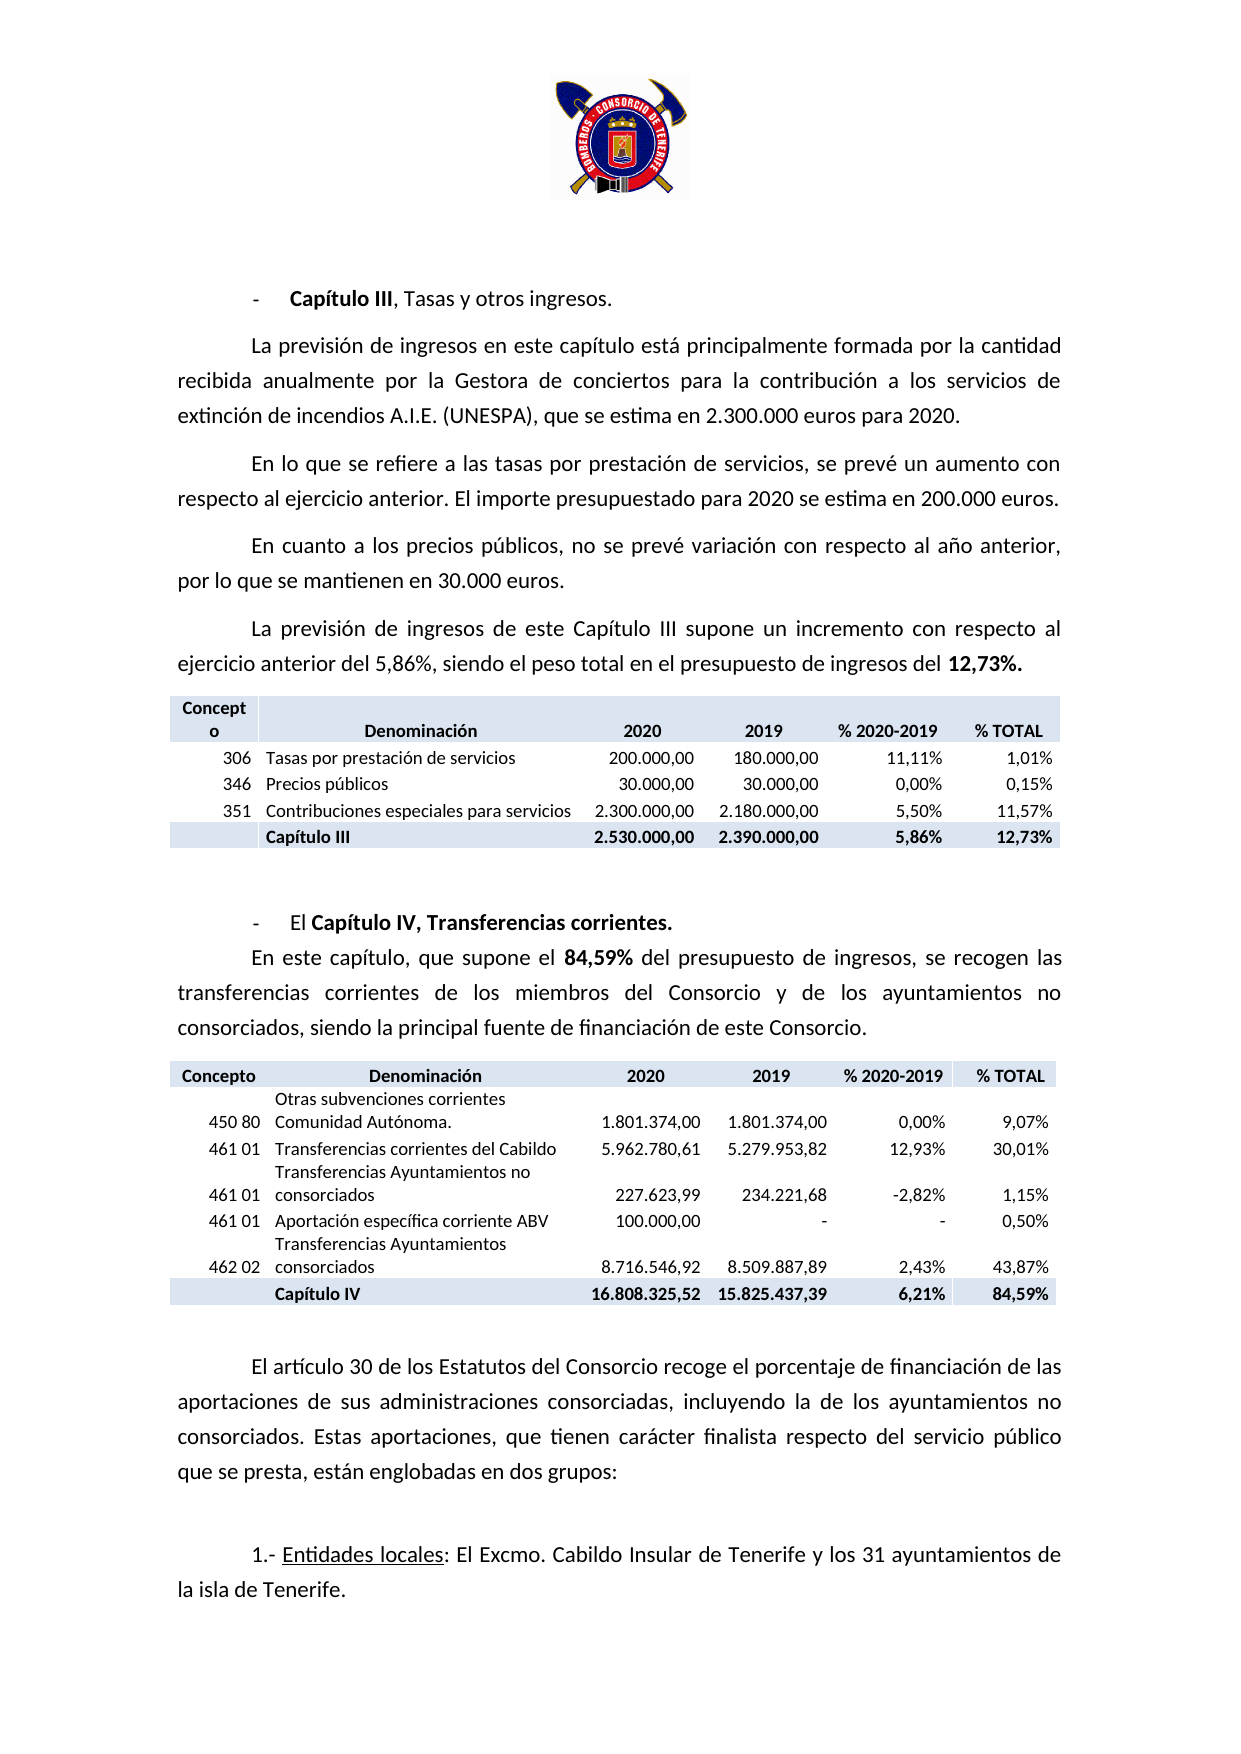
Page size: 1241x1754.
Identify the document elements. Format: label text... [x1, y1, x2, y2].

table_cell 461 01 [170, 1160, 268, 1206]
table_cell 2.530.000,00 [583, 822, 701, 848]
table_header % 2020-2019 [826, 696, 949, 742]
table_cell 100.000,00 [583, 1206, 708, 1232]
table_cell 0,50% [969, 1206, 1056, 1232]
table_cell 2.300.000,00 [583, 795, 701, 822]
table_cell 0,00% [826, 769, 949, 795]
table_cell 461 01 [170, 1206, 268, 1232]
table_cell Capítulo III [259, 822, 583, 848]
text En lo que se refiere a las tasas por prestación de servicios, se prevé un aumento con respecto al ejercicio anterior. El importe presupuestado para 2020 se estima en 200.000 euros. [177, 449, 1063, 512]
table_header 2019 [708, 1061, 834, 1087]
table_cell 6,21% [834, 1278, 952, 1305]
table_cell -2,82% [834, 1160, 952, 1206]
table_cell Capítulo IV [268, 1278, 583, 1305]
table_cell 5,86% [826, 822, 949, 848]
list Capítulo III, Tasas y otros ingresos. [252, 284, 1063, 312]
table_cell [953, 1232, 969, 1278]
table_header Concepto [170, 1061, 268, 1087]
table_cell 1,01% [967, 742, 1060, 769]
table_cell 461 01 [170, 1133, 268, 1160]
text En cuanto a los precios públicos, no se prevé variación con respecto al año anterior, por lo que se mantienen en 30.000 euros. [177, 531, 1063, 594]
table_cell Precios públicos [259, 769, 583, 795]
table_cell 11,57% [967, 795, 1060, 822]
table_cell Aportación específica corriente ABV [268, 1206, 583, 1232]
table_cell 8.509.887,89 [708, 1232, 834, 1278]
table_header Denominación [259, 696, 583, 742]
table_cell Transferencias Ayuntamientos consorciados [268, 1232, 583, 1278]
table_header 2020 [583, 696, 701, 742]
table_cell [949, 742, 967, 769]
table_cell [170, 1278, 268, 1305]
table_cell [953, 1278, 969, 1305]
table_cell Transferencias Ayuntamientos no consorciados [268, 1160, 583, 1206]
table_cell 227.623,99 [583, 1160, 708, 1206]
table_cell 346 [170, 769, 258, 795]
table_cell 12,73% [967, 822, 1060, 848]
table_cell 30,01% [969, 1133, 1056, 1160]
table_cell 16.808.325,52 [583, 1278, 708, 1305]
table_cell [953, 1133, 969, 1160]
table_cell - [834, 1206, 952, 1232]
table_cell 5,50% [826, 795, 949, 822]
text 1.- Entidades locales: El Excmo. Cabildo Insular de Tenerife y los 31 ayuntamientos de la isla de Tenerife. [177, 1540, 1063, 1603]
table_cell - [708, 1206, 834, 1232]
table_cell [953, 1160, 969, 1206]
table_cell 5.279.953,82 [708, 1133, 834, 1160]
table_header Denominación [268, 1061, 583, 1087]
table_cell Tasas por prestación de servicios [259, 742, 583, 769]
table_cell 2,43% [834, 1232, 952, 1278]
table_header 2020 [583, 1061, 708, 1087]
table_cell 0,15% [967, 769, 1060, 795]
table_cell 43,87% [969, 1232, 1056, 1278]
table_cell 1,15% [969, 1160, 1056, 1206]
picture [550, 73, 690, 200]
text En este capítulo, que supone el 84,59% del presupuesto de ingresos, se recogen las transferencias corrientes de los miembros del Consorcio y de los ayuntamientos no consorciados, siendo la principal fuente de financiación de este Consorcio. [177, 943, 1063, 1041]
table_cell 2.390.000,00 [701, 822, 826, 848]
table_header % TOTAL [969, 1061, 1056, 1087]
table_header % 2020-2019 [834, 1061, 952, 1087]
table_cell 2.180.000,00 [701, 795, 826, 822]
table_cell [949, 795, 967, 822]
table_cell Transferencias corrientes del Cabildo [268, 1133, 583, 1160]
table_header [953, 1061, 969, 1087]
table_cell 5.962.780,61 [583, 1133, 708, 1160]
table_cell 12,93% [834, 1133, 952, 1160]
table_cell 9,07% [969, 1088, 1056, 1133]
text El artículo 30 de los Estatutos del Consorcio recoge el porcentaje de financiación de las aportaciones de sus administraciones consorciadas, incluyendo la de los ayuntamientos no consorciados. Estas aportaciones, que tienen carácter finalista respecto del servicio público que se presta, están englobadas en dos grupos: [177, 1352, 1063, 1485]
table_cell 0,00% [834, 1088, 952, 1133]
table_cell [953, 1088, 969, 1133]
text La previsión de ingresos de este Capítulo III supone un incremento con respecto al ejercicio anterior del 5,86%, siendo el peso total en el presupuesto de ingresos del 12,73%. [177, 614, 1063, 677]
table_cell 11,11% [826, 742, 949, 769]
table_header Concepto [170, 696, 258, 742]
table_cell 30.000,00 [701, 769, 826, 795]
table_cell 200.000,00 [583, 742, 701, 769]
table_cell [170, 822, 258, 848]
table_cell 8.716.546,92 [583, 1232, 708, 1278]
table_cell 351 [170, 795, 258, 822]
table_cell 30.000,00 [583, 769, 701, 795]
table_cell 450 80 [170, 1088, 268, 1133]
table_cell 1.801.374,00 [583, 1088, 708, 1133]
table_cell Otras subvenciones corrientes Comunidad Autónoma. [268, 1088, 583, 1133]
list El Capítulo IV, Transferencias corrientes. [252, 908, 1063, 936]
table_cell [949, 822, 967, 848]
table_cell 462 02 [170, 1232, 268, 1278]
table_header [949, 696, 967, 742]
table_cell 234.221,68 [708, 1160, 834, 1206]
table_cell 306 [170, 742, 258, 769]
table_cell Contribuciones especiales para servicios [259, 795, 583, 822]
table_header 2019 [701, 696, 826, 742]
table_cell 1.801.374,00 [708, 1088, 834, 1133]
table_cell 84,59% [969, 1278, 1056, 1305]
text La previsión de ingresos en este capítulo está principalmente formada por la cantidad recibida anualmente por la Gestora de conciertos para la contribución a los servicios de extinción de incendios A.I.E. (UNESPA), que se estima en 2.300.000 euros para 2020. [177, 331, 1063, 429]
table_cell 15.825.437,39 [708, 1278, 834, 1305]
table_cell [953, 1206, 969, 1232]
table_cell [949, 769, 967, 795]
table_cell 180.000,00 [701, 742, 826, 769]
table_header % TOTAL [967, 696, 1060, 742]
